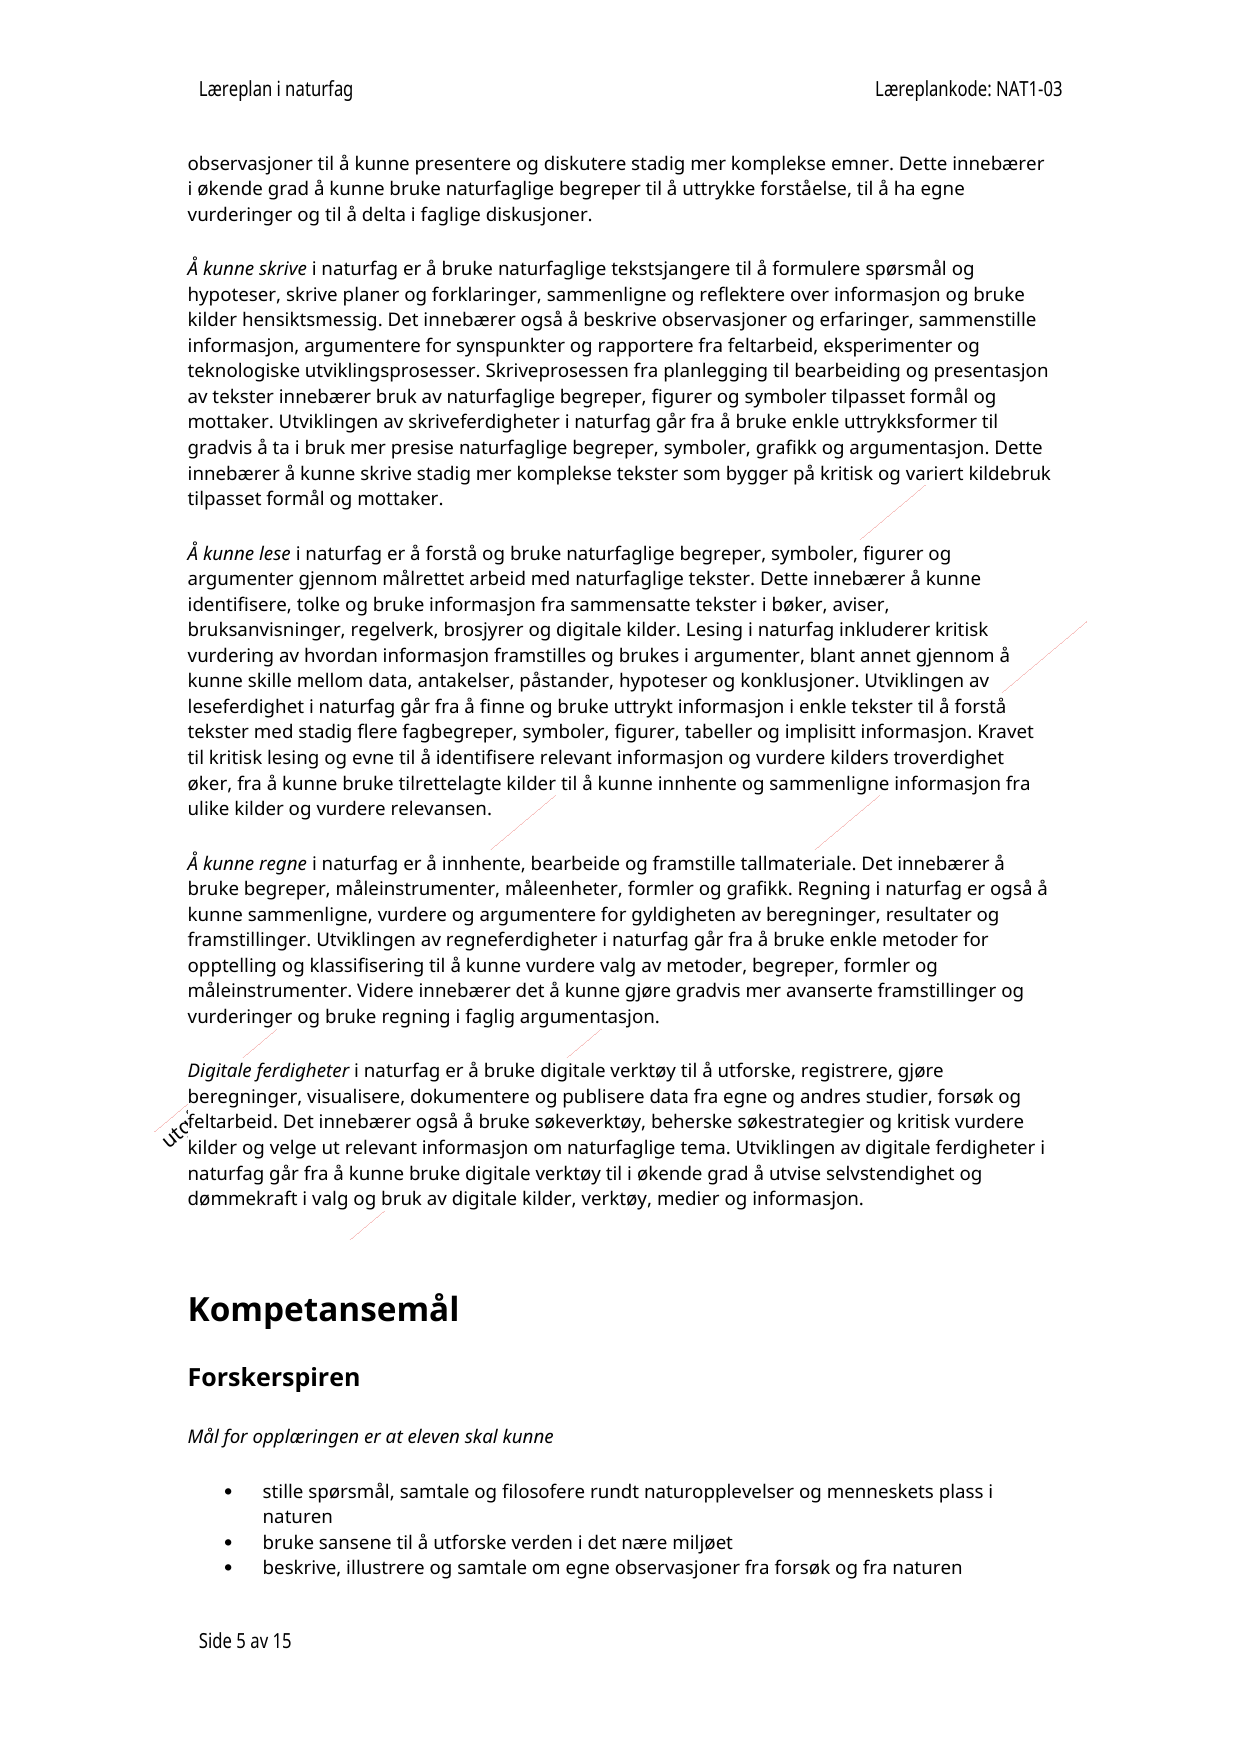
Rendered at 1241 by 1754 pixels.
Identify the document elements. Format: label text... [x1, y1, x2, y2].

text Å kunne lese i naturfag er å forstå og bruke naturfaglige begreper, symboler, figurer og argumenter gjennom målrettet arbeid med naturfaglige tekster. Dette innebærer å kunne identifisere, tolke og bruke informasjon fra sammensatte tekster i bøker, aviser, bruksanvisninger, regelverk, brosjyrer og digitale kilder. Lesing i naturfag inkluderer kritisk vurdering av hvordan informasjon framstilles og brukes i argumenter, blant annet gjennom å kunne skille mellom data, antakelser, påstander, hypoteser og konklusjoner. Utviklingen av leseferdighet i naturfag går fra å finne og bruke uttrykt informasjon i enkle tekster til å forstå tekster med stadig flere fagbegreper, symboler, figurer, tabeller og implisitt informasjon. Kravet til kritisk lesing og evne til å identifisere relevant informasjon og vurdere kilders troverdighet øker, fra å kunne bruke tilrettelagte kilder til å kunne innhente og sammenligne informasjon fra ulike kilder og vurdere relevansen. [895, 540, 1053, 693]
text Digitale ferdigheter i naturfag er å bruke digitale verktøy til å utforske, registrere, gjøre beregninger, visualisere, dokumentere og publisere data fra egne og andres studier, forsøk og feltarbeid. Det innebærer også å bruke søkeverktøy, beherske søkestrategier og kritisk vurdere kilder og velge ut relevant informasjon om naturfaglige tema. Utviklingen av digitale ferdigheter i naturfag går fra å kunne bruke digitale verktøy til i økende grad å utvise selvstendighet og dømmekraft i valg og bruk av digitale kilder, verktøy, medier og informasjon. [864, 1058, 1053, 1211]
list bruke sansene til å utforske verden i det nære miljøet [733, 1529, 1053, 1554]
text Å kunne regne i naturfag er å innhente, bearbeide og framstille tallmateriale. Det innebærer å bruke begreper, måleinstrumenter, måleenheter, formler og grafikk. Regning i naturfag er også å kunne sammenligne, vurdere og argumentere for gyldigheten av beregninger, resultater og framstillinger. Utviklingen av regneferdigheter i naturfag går fra å bruke enkle metoder for opptelling og klassifisering til å kunne vurdere valg av metoder, begreper, formler og måleinstrumenter. Videre innebærer det å kunne gjøre gradvis mer avanserte framstillinger og vurderinger og bruke regning i faglig argumentasjon. [660, 850, 1053, 1029]
list beskrive, illustrere og samtale om egne observasjoner fra forsøk og fra naturen [225, 1554, 1053, 1580]
text Å kunne skrive i naturfag er å bruke naturfaglige tekstsjangere til å formulere spørsmål og hypoteser, skrive planer og forklaringer, sammenligne og reflektere over informasjon og bruke kilder hensiktsmessig. Det innebærer også å beskrive observasjoner og erfaringer, sammenstille informasjon, argumentere for synspunkter og rapportere fra feltarbeid, eksperimenter og teknologiske utviklingsprosesser. Skriveprosessen fra planlegging til bearbeiding og presentasjon av tekster innebærer bruk av naturfaglige begreper, figurer og symboler tilpasset formål og mottaker. Utviklingen av skriveferdigheter i naturfag går fra å bruke enkle uttrykksformer til gradvis å ta i bruk mer presise naturfaglige begreper, symboler, grafikk og argumentasjon. Dette innebærer å kunne skrive stadig mer komplekse tekster som bygger på kritisk og variert kildebruk tilpasset formål og mottaker. [896, 256, 1053, 511]
subtitle Kompetansemål [468, 1240, 1053, 1331]
text Mål for opplæringen er at eleven skal kunne [561, 1423, 1053, 1449]
list stille spørsmål, samtale og filosofere rundt naturopplevelser og menneskets plass i naturen [225, 1478, 1053, 1529]
text Å kunne lese i naturfag er å forstå og bruke naturfaglige begreper, symboler, figurer og argumenter gjennom målrettet arbeid med naturfaglige tekster. Dette innebærer å kunne identifisere, tolke og bruke informasjon fra sammensatte tekster i bøker, aviser, bruksanvisninger, regelverk, brosjyrer og digitale kilder. Lesing i naturfag inkluderer kritisk vurdering av hvordan informasjon framstilles og brukes i argumenter, blant annet gjennom å kunne skille mellom data, antakelser, påstander, hypoteser og konklusjoner. Utviklingen av leseferdighet i naturfag går fra å finne og bruke uttrykt informasjon i enkle tekster til å forstå tekster med stadig flere fagbegreper, symboler, figurer, tabeller og implisitt informasjon. Kravet til kritisk lesing og evne til å identifisere relevant informasjon og vurdere kilders troverdighet øker, fra å kunne bruke tilrettelagte kilder til å kunne innhente og sammenligne informasjon fra ulike kilder og vurdere relevansen. [851, 651, 1053, 821]
subtitle Forskerspiren [361, 1360, 1053, 1394]
text Muntlige ferdigheter i naturfag er å lytte, tale og samtale for å beskrive, dele og utvikle kunnskap med naturfaglig innhold som er knyttet til observasjoner og erfaringer. Det innebærer å bruke naturfaglige begreper for å formidle kunnskap, formulere spørsmål, argumenter og forklaringer. Videre innebærer det å tilpasse uttrykksform, begreper og eksempler til formål og mottakere. Utviklingen av muntlige ferdigheter i naturfag går fra å kunne lytte og samtale om opplevelser og observasjoner til å kunne presentere og diskutere stadig mer komplekse emner. Dette innebærer i økende grad å kunne bruke naturfaglige begreper til å uttrykke forståelse, til å ha egne vurderinger og til å delta i faglige diskusjoner. [593, 150, 1053, 227]
